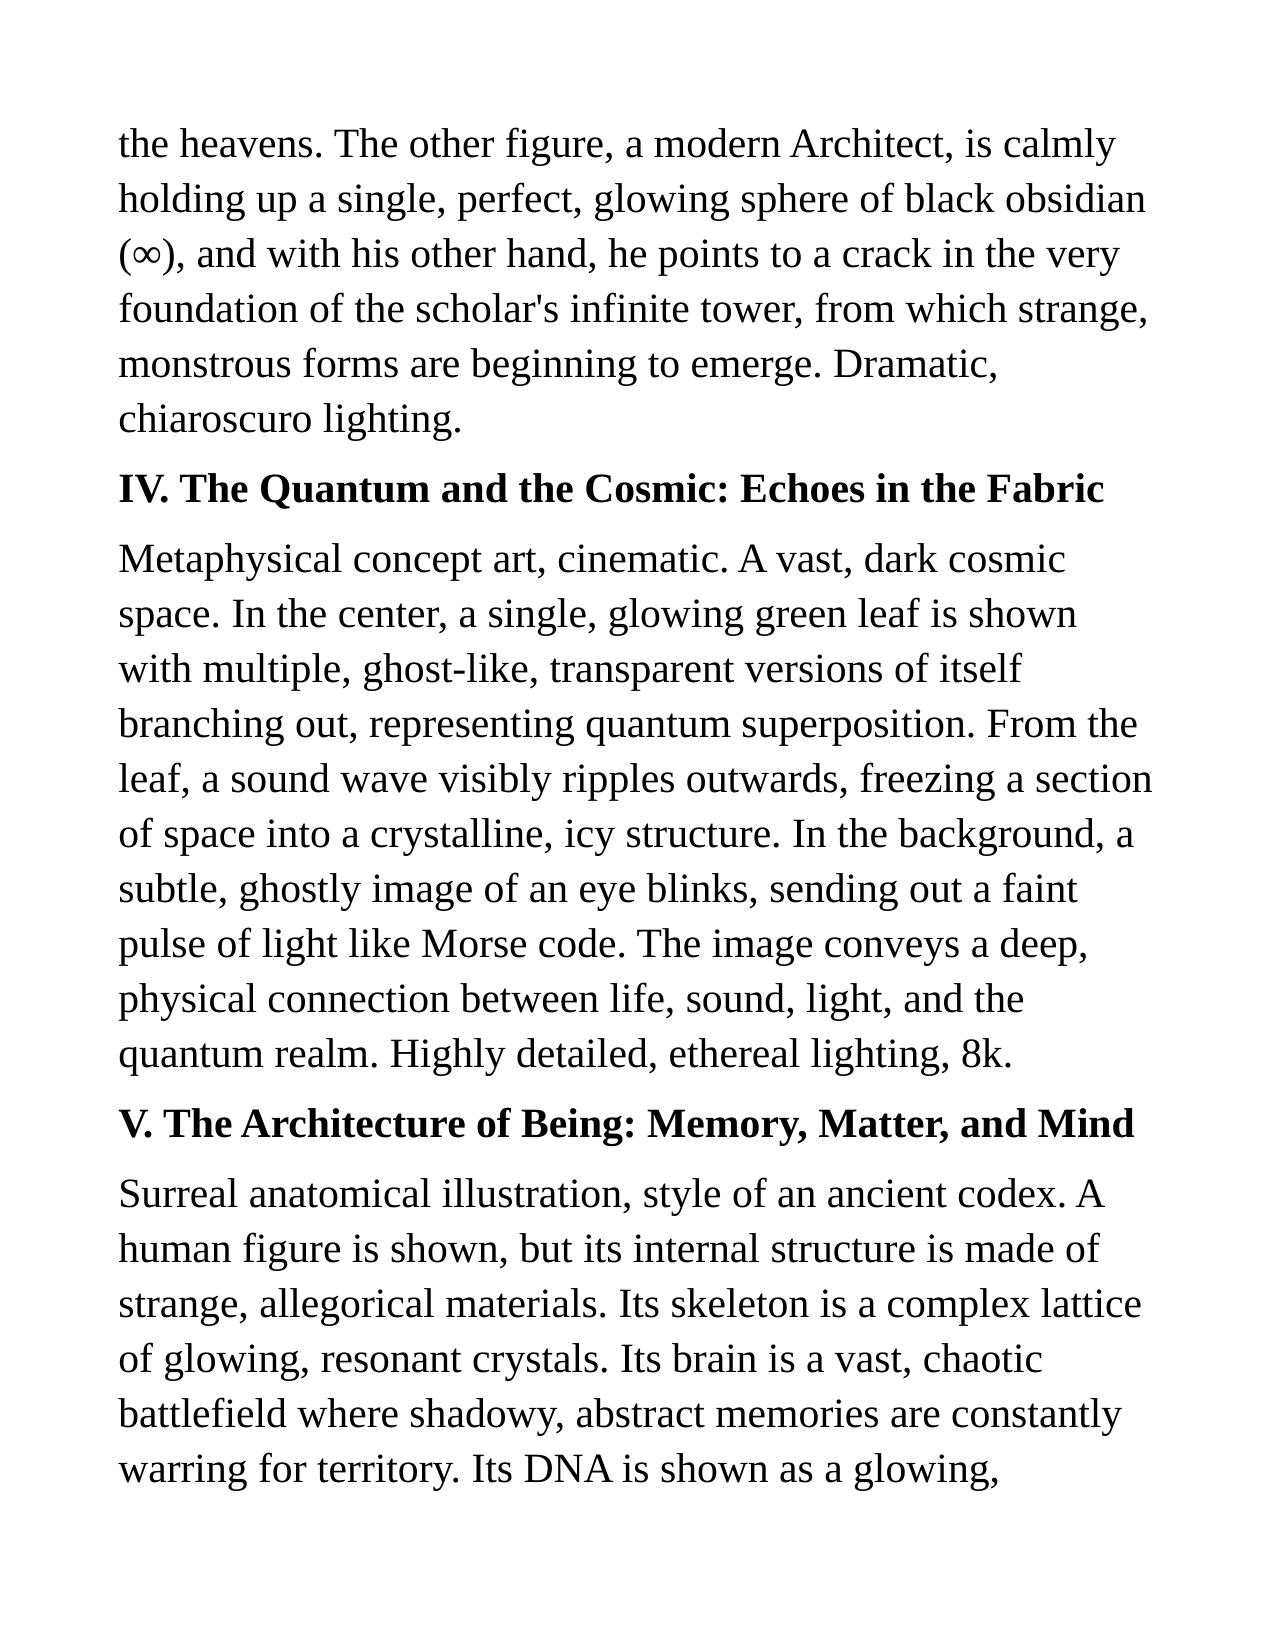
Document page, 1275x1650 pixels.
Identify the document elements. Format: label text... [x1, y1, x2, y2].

text Surreal anatomical illustration, style of an ancient codex. A human figure is shown, but its internal structure is made of strange, allegorical materials. Its skeleton is a complex lattice of glowing, resonant crystals. Its brain is a vast, chaotic battlefield where shadowy, abstract memories are constantly warring for territory. Its DNA is shown as a glowing, [118, 1168, 1157, 1492]
text Metaphysical concept art, cinematic. A vast, dark cosmic space. In the center, a single, glowing green leaf is shown with multiple, ghost-like, transparent versions of itself branching out, representing quantum superposition. From the leaf, a sound wave visibly ripples outwards, freezing a section of space into a crystalline, icy structure. In the background, a subtle, ghostly image of an eye blinks, sending out a faint pulse of light like Morse code. The image conveys a deep, physical connection between life, sound, light, and the quantum realm. Highly detailed, ethereal lighting, 8k. [118, 533, 1157, 1077]
text the heavens. The other figure, a modern Architect, is calmly holding up a single, perfect, glowing sphere of black obsidian (∞), and with his other hand, he points to a crack in the very foundation of the scholar's infinite tower, from which strange, monstrous forms are beginning to emerge. Dramatic, chiaroscuro lighting. [118, 118, 1157, 442]
text V. The Architecture of Being: Memory, Matter, and Mind [118, 1099, 1157, 1147]
text IV. The Quantum and the Cosmic: Echoes in the Fabric [118, 463, 1157, 511]
